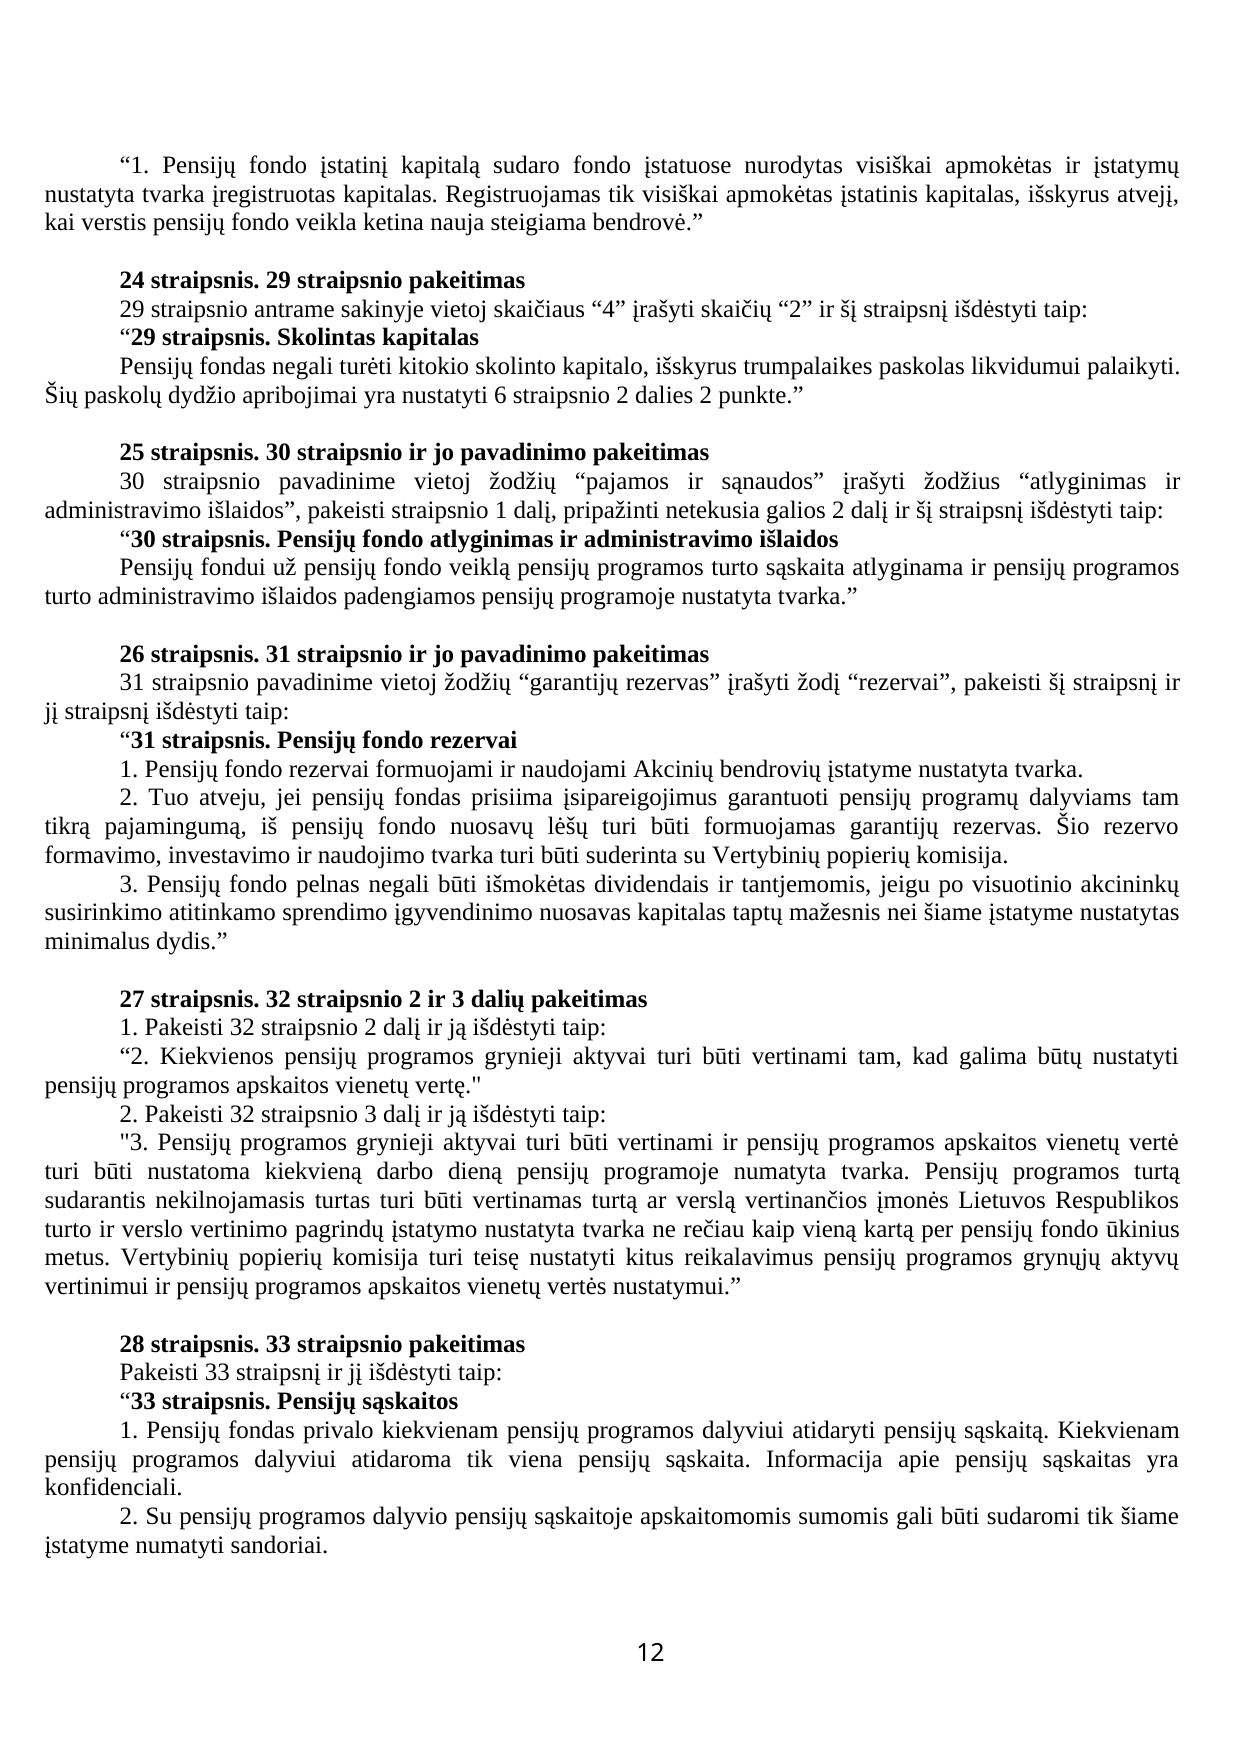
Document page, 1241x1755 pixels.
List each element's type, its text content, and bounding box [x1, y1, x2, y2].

text 29 straipsnio antrame sakinyje vietoj skaičiaus “4” įrašyti skaičių “2” ir šį straipsnį išdėstyti taip: [44, 294, 1181, 322]
text 3. Pensijų fondo pelnas negali būti išmokėtas dividendais ir tantjemomis, jeigu po visuotinio akcininkų susirinkimo atitinkamo sprendimo įgyvendinimo nuosavas kapitalas taptų mažesnis nei šiame įstatyme nustatytas minimalus dydis.” [44, 869, 1181, 955]
text Pensijų fondas negali turėti kitokio skolinto kapitalo, išskyrus trumpalaikes paskolas likvidumui palaikyti. Šių paskolų dydžio apribojimai yra nustatyti 6 straipsnio 2 dalies 2 punkte.” [44, 351, 1181, 409]
text “30 straipsnis. Pensijų fondo atlyginimas ir administravimo išlaidos [44, 524, 1181, 552]
text 24 straipsnis. 29 straipsnio pakeitimas [44, 265, 1181, 294]
text 26 straipsnis. 31 straipsnio ir jo pavadinimo pakeitimas [44, 639, 1181, 667]
text 28 straipsnis. 33 straipsnio pakeitimas [44, 1329, 1181, 1357]
text 27 straipsnis. 32 straipsnio 2 ir 3 dalių pakeitimas [44, 984, 1181, 1012]
text Pensijų fondui už pensijų fondo veiklą pensijų programos turto sąskaita atlyginama ir pensijų programos turto administravimo išlaidos padengiamos pensijų programoje nustatyta tvarka.” [44, 552, 1181, 610]
text “1. Pensijų fondo įstatinį kapitalą sudaro fondo įstatuose nurodytas visiškai apmokėtas ir įstatymų nustatyta tvarka įregistruotas kapitalas. Registruojamas tik visiškai apmokėtas įstatinis kapitalas, išskyrus atvejį, kai verstis pensijų fondo veikla ketina nauja steigiama bendrovė.” [44, 150, 1181, 236]
text "3. Pensijų programos grynieji aktyvai turi būti vertinami ir pensijų programos apskaitos vienetų vertė turi būti nustatoma kiekvieną darbo dieną pensijų programoje numatyta tvarka. Pensijų programos turtą sudarantis nekilnojamasis turtas turi būti vertinamas turtą ar verslą vertinančios įmonės Lietuvos Respublikos turto ir verslo vertinimo pagrindų įstatymo nustatyta tvarka ne rečiau kaip vieną kartą per pensijų fondo ūkinius metus. Vertybinių popierių komisija turi teisę nustatyti kitus reikalavimus pensijų programos grynųjų aktyvų vertinimui ir pensijų programos apskaitos vienetų vertės nustatymui.” [44, 1127, 1181, 1300]
text 2. Pakeisti 32 straipsnio 3 dalį ir ją išdėstyti taip: [44, 1099, 1181, 1127]
text 25 straipsnis. 30 straipsnio ir jo pavadinimo pakeitimas [44, 437, 1181, 466]
text “33 straipsnis. Pensijų sąskaitos [44, 1386, 1181, 1415]
text 1. Pensijų fondas privalo kiekvienam pensijų programos dalyviui atidaryti pensijų sąskaitą. Kiekvienam pensijų programos dalyviui atidaroma tik viena pensijų sąskaita. Informacija apie pensijų sąskaitas yra konfidenciali. [44, 1415, 1181, 1501]
text Pakeisti 33 straipsnį ir jį išdėstyti taip: [44, 1357, 1181, 1386]
text “2. Kiekvienos pensijų programos grynieji aktyvai turi būti vertinami tam, kad galima būtų nustatyti pensijų programos apskaitos vienetų vertę." [44, 1041, 1181, 1099]
text “31 straipsnis. Pensijų fondo rezervai [44, 725, 1181, 754]
text 2. Su pensijų programos dalyvio pensijų sąskaitoje apskaitomomis sumomis gali būti sudaromi tik šiame įstatyme numatyti sandoriai. [44, 1501, 1181, 1559]
text 1. Pakeisti 32 straipsnio 2 dalį ir ją išdėstyti taip: [44, 1012, 1181, 1041]
text 2. Tuo atveju, jei pensijų fondas prisiima įsipareigojimus garantuoti pensijų programų dalyviams tam tikrą pajamingumą, iš pensijų fondo nuosavų lėšų turi būti formuojamas garantijų rezervas. Šio rezervo formavimo, investavimo ir naudojimo tvarka turi būti suderinta su Vertybinių popierių komisija. [44, 782, 1181, 869]
text “29 straipsnis. Skolintas kapitalas [44, 322, 1181, 351]
text 30 straipsnio pavadinime vietoj žodžių “pajamos ir sąnaudos” įrašyti žodžius “atlyginimas ir administravimo išlaidos”, pakeisti straipsnio 1 dalį, pripažinti netekusia galios 2 dalį ir šį straipsnį išdėstyti taip: [44, 466, 1181, 524]
text 1. Pensijų fondo rezervai formuojami ir naudojami Akcinių bendrovių įstatyme nustatyta tvarka. [44, 754, 1181, 782]
text 31 straipsnio pavadinime vietoj žodžių “garantijų rezervas” įrašyti žodį “rezervai”, pakeisti šį straipsnį ir jį straipsnį išdėstyti taip: [44, 667, 1181, 725]
